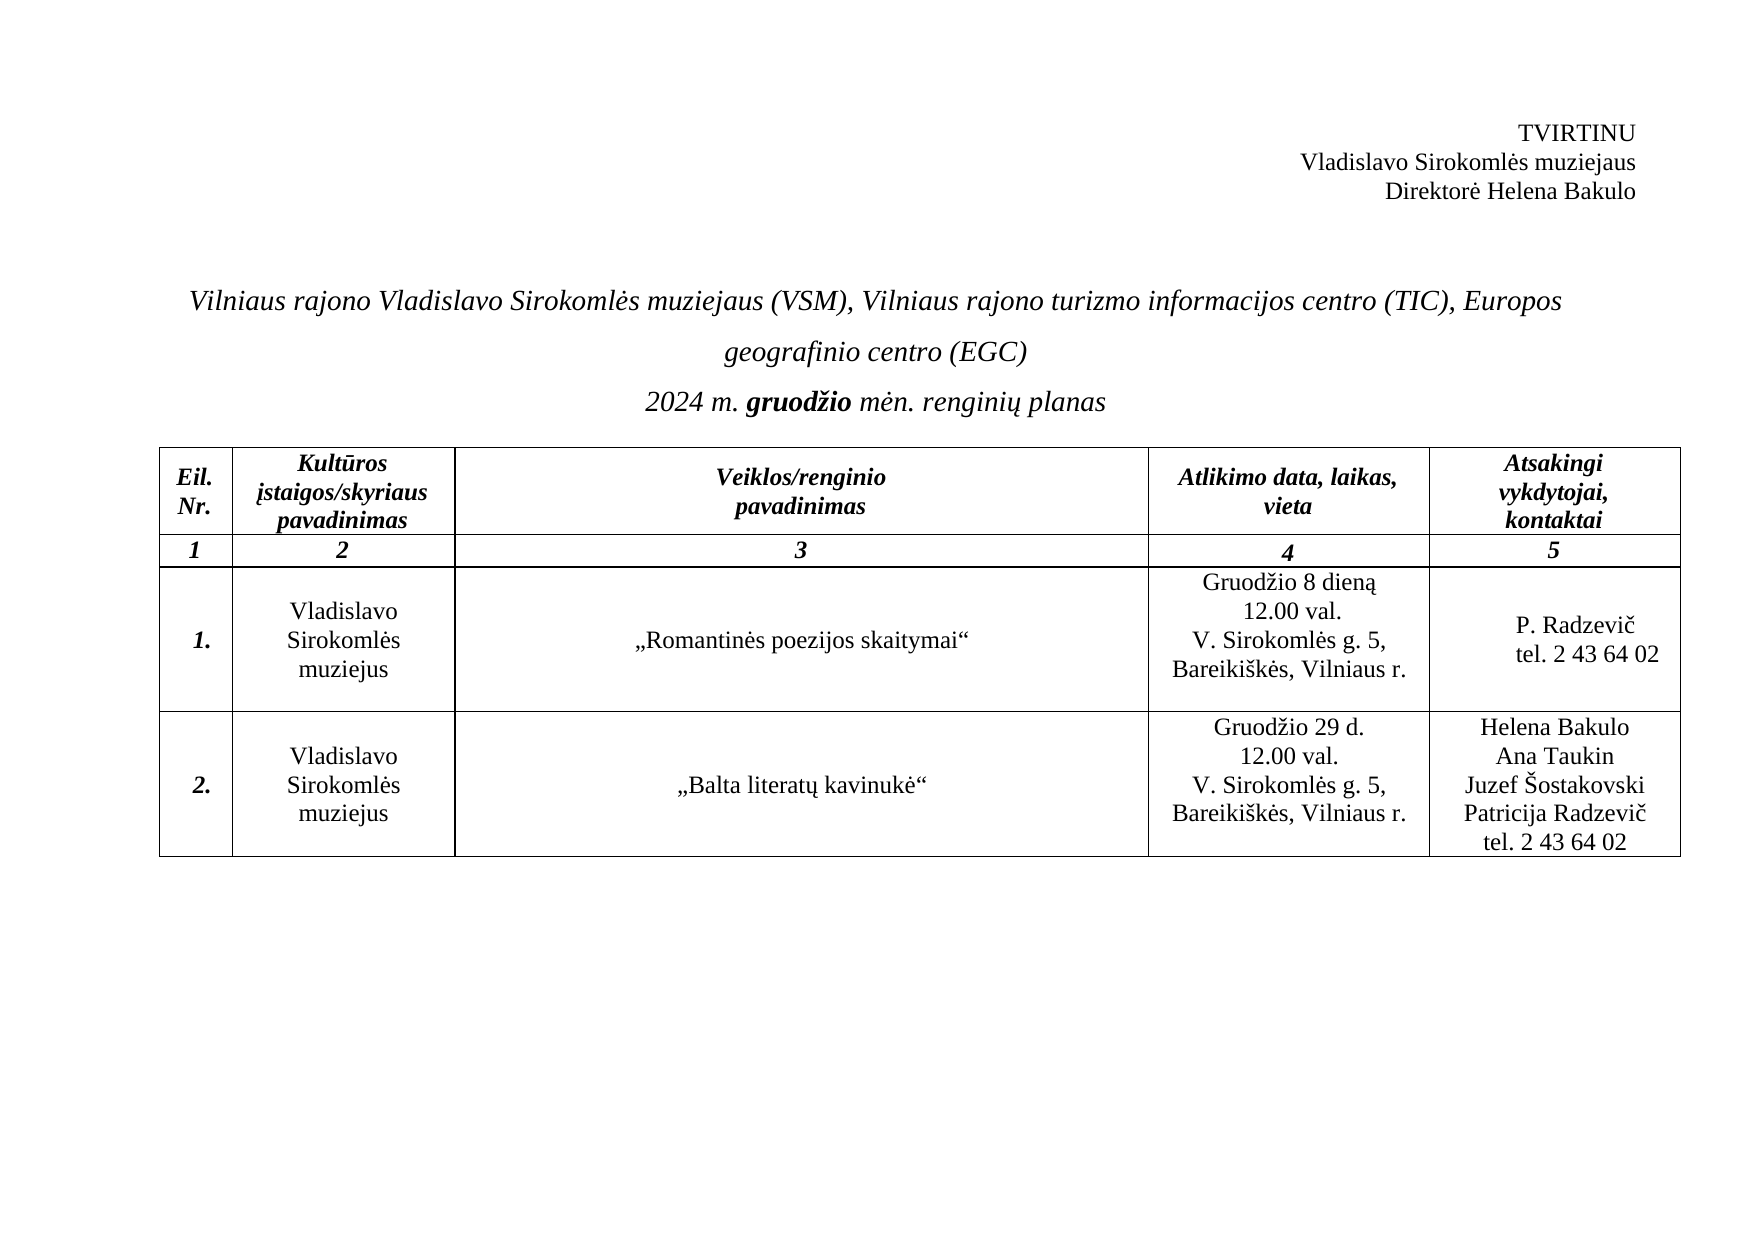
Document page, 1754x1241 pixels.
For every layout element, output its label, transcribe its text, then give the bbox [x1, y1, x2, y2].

table_header Atlikimo data, laikas, vieta [1149, 448, 1429, 534]
text TVIRTINU Vladislavo Sirokomlės muziejaus [118, 118, 1636, 176]
table_cell 5 [1430, 535, 1680, 566]
table_header Veiklos/renginio pavadinimas [456, 448, 1148, 534]
table_cell „Balta literatų kavinukė“ [456, 712, 1148, 856]
table_header Eil. Nr. [160, 448, 232, 534]
table_header Atsakingi vykdytojai, kontaktai [1430, 448, 1680, 534]
table_cell 1 [160, 535, 232, 566]
table_cell P. Radzevič tel. 2 43 64 02 [1430, 568, 1680, 711]
text Direktorė Helena Bakulo [118, 176, 1636, 233]
table_cell Vladislavo Sirokomlės muziejus [233, 568, 454, 711]
table_cell Vladislavo Sirokomlės muziejus [233, 712, 454, 856]
table_cell Gruodžio 29 d. 12.00 val. V. Sirokomlės g. 5, Bareikiškės, Vilniaus r. [1149, 712, 1429, 856]
table_header Kultūros įstaigos/skyriaus pavadinimas [233, 448, 454, 534]
text 2024 m. gruodžio mėn. renginių planas [118, 384, 1636, 418]
text Vilniaus rajono Vladislavo Sirokomlės muziejaus (VSM), Vilniaus rajono turizmo informacijos centro (TIC), Europos geografinio centro (EGC) [118, 283, 1636, 367]
table_cell 3 [456, 535, 1148, 566]
table_cell 4 [1149, 535, 1429, 566]
table_cell 2 [233, 535, 454, 566]
table_cell [160, 712, 232, 856]
table_cell Gruodžio 8 dieną 12.00 val. V. Sirokomlės g. 5, Bareikiškės, Vilniaus r. [1149, 568, 1429, 711]
table_cell „Romantinės poezijos skaitymai“ [456, 568, 1148, 711]
table_cell [160, 568, 232, 711]
table_cell Helena Bakulo Ana Taukin Juzef Šostakovski Patricija Radzevič tel. 2 43 64 02 [1430, 712, 1680, 856]
